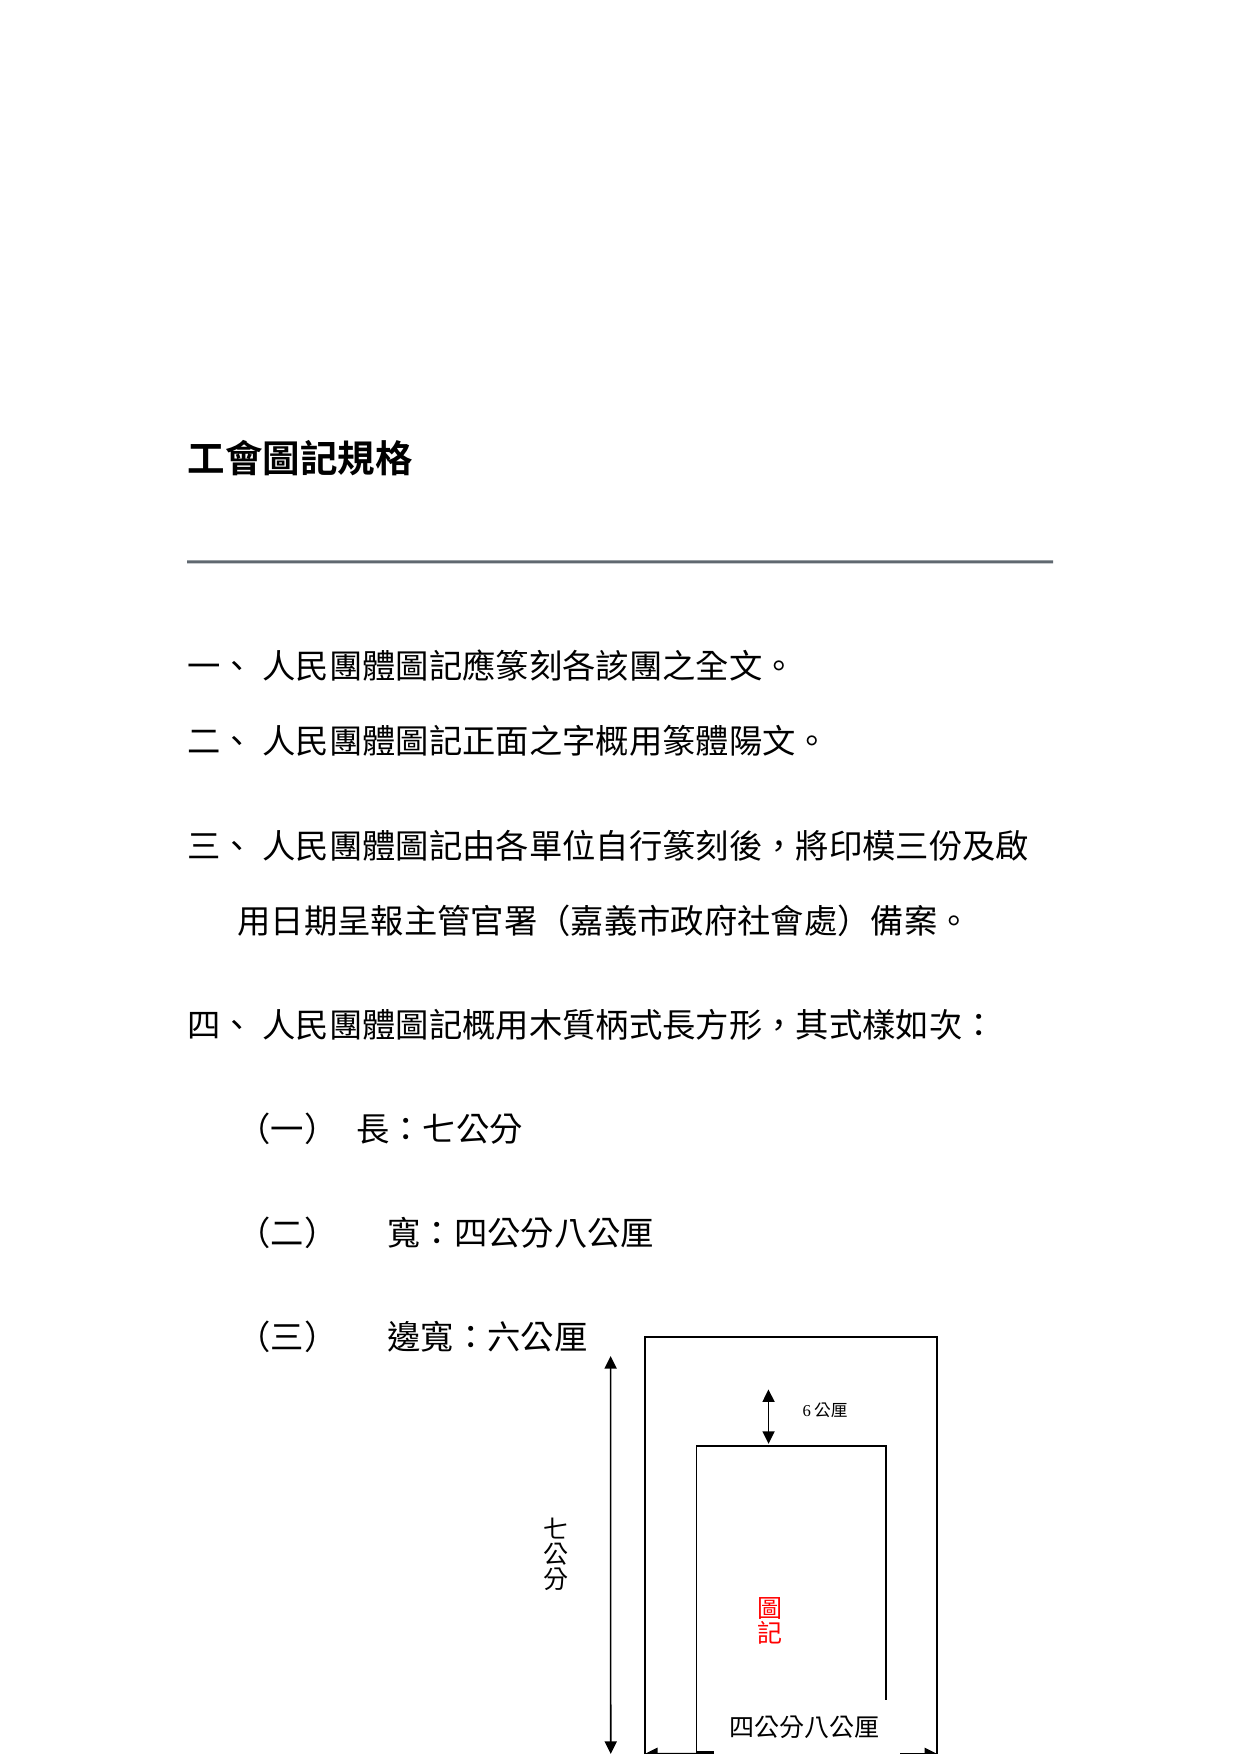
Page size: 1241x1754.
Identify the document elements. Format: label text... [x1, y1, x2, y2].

list [787, 1389, 873, 1441]
text 圖記 [752, 1514, 788, 1700]
text 工會圖記規格 [187, 419, 1053, 494]
list 寬：四公分八公厘 [237, 1194, 1053, 1269]
list 人民團體圖記概用木質柄式長方形，其式樣如次： [187, 985, 1053, 1060]
list 人民團體圖記應篆刻各該團之全文。 [187, 627, 1053, 702]
list 人民團體圖記由各單位自行篆刻後，將印模三份及啟用日期呈報主管官署（嘉義市政府社會處）備案。 [187, 806, 1053, 956]
list 邊寬：六公厘 [237, 1298, 1053, 1373]
text 四公分八公厘 [729, 1707, 884, 1743]
list 長：七公分 [237, 1089, 1053, 1164]
list 6公厘 [802, 1397, 858, 1421]
list 人民團體圖記正面之字概用篆體陽文。 [187, 702, 1053, 777]
text 七公分 [538, 1516, 574, 1739]
